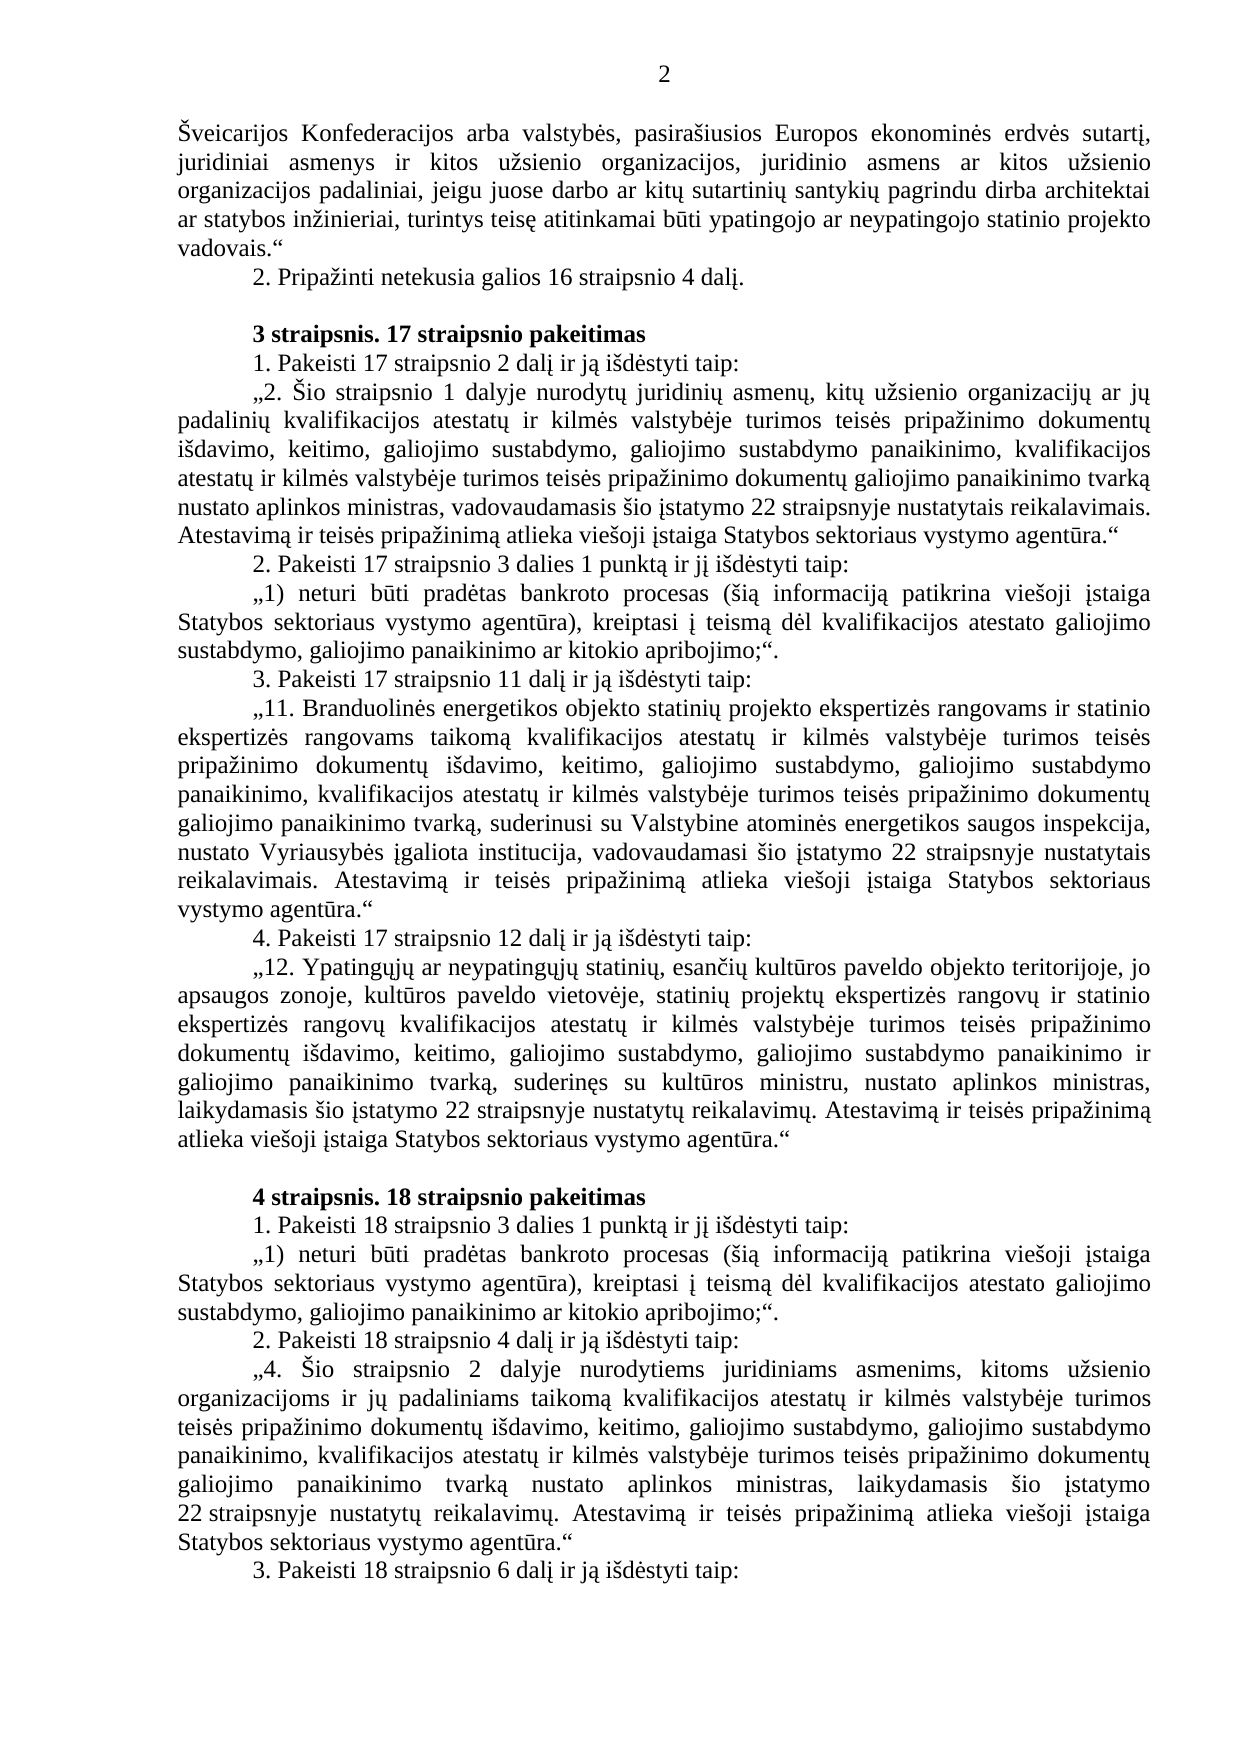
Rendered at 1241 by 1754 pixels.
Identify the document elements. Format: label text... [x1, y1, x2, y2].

text „4. Šio straipsnio 2 dalyje nurodytiems juridiniams asmenims, kitoms užsienio organizacijoms ir jų padaliniams taikomą kvalifikacijos atestatų ir kilmės valstybėje turimos teisės pripažinimo dokumentų išdavimo, keitimo, galiojimo sustabdymo, galiojimo sustabdymo panaikinimo, kvalifikacijos atestatų ir kilmės valstybėje turimos teisės pripažinimo dokumentų galiojimo panaikinimo tvarką nustato aplinkos ministras, laikydamasis šio įstatymo 22 straipsnyje nustatytų reikalavimų. Atestavimą ir teisės pripažinimą atlieka viešoji įstaiga Statybos sektoriaus vystymo agentūra.“ [177, 1354, 1152, 1556]
text 4 straipsnis. 18 straipsnio pakeitimas [177, 1182, 1152, 1211]
text 3. Pakeisti 17 straipsnio 11 dalį ir ją išdėstyti taip: [177, 664, 1152, 693]
text Šveicarijos Konfederacijos arba valstybės, pasirašiusios Europos ekonominės erdvės sutartį, juridiniai asmenys ir kitos užsienio organizacijos, juridinio asmens ar kitos užsienio organizacijos padaliniai, jeigu juose darbo ar kitų sutartinių santykių pagrindu dirba architektai ar statybos inžinieriai, turintys teisę atitinkamai būti ypatingojo ar neypatingojo statinio projekto vadovais.“ [177, 118, 1152, 262]
text „12. Ypatingųjų ar neypatingųjų statinių, esančių kultūros paveldo objekto teritorijoje, jo apsaugos zonoje, kultūros paveldo vietovėje, statinių projektų ekspertizės rangovų ir statinio ekspertizės rangovų kvalifikacijos atestatų ir kilmės valstybėje turimos teisės pripažinimo dokumentų išdavimo, keitimo, galiojimo sustabdymo, galiojimo sustabdymo panaikinimo ir galiojimo panaikinimo tvarką, suderinęs su kultūros ministru, nustato aplinkos ministras, laikydamasis šio įstatymo 22 straipsnyje nustatytų reikalavimų. Atestavimą ir teisės pripažinimą atlieka viešoji įstaiga Statybos sektoriaus vystymo agentūra.“ [177, 952, 1152, 1153]
text 1. Pakeisti 18 straipsnio 3 dalies 1 punktą ir jį išdėstyti taip: [177, 1211, 1152, 1239]
text „2. Šio straipsnio 1 dalyje nurodytų juridinių asmenų, kitų užsienio organizacijų ar jų padalinių kvalifikacijos atestatų ir kilmės valstybėje turimos teisės pripažinimo dokumentų išdavimo, keitimo, galiojimo sustabdymo, galiojimo sustabdymo panaikinimo, kvalifikacijos atestatų ir kilmės valstybėje turimos teisės pripažinimo dokumentų galiojimo panaikinimo tvarką nustato aplinkos ministras, vadovaudamasis šio įstatymo 22 straipsnyje nustatytais reikalavimais. Atestavimą ir teisės pripažinimą atlieka viešoji įstaiga Statybos sektoriaus vystymo agentūra.“ [177, 377, 1152, 549]
text 4. Pakeisti 17 straipsnio 12 dalį ir ją išdėstyti taip: [177, 923, 1152, 952]
text 2. Pakeisti 17 straipsnio 3 dalies 1 punktą ir jį išdėstyti taip: [177, 549, 1152, 578]
text 3. Pakeisti 18 straipsnio 6 dalį ir ją išdėstyti taip: [177, 1556, 1152, 1584]
text 1. Pakeisti 17 straipsnio 2 dalį ir ją išdėstyti taip: [177, 348, 1152, 377]
text 2. Pakeisti 18 straipsnio 4 dalį ir ją išdėstyti taip: [177, 1326, 1152, 1354]
text 3 straipsnis. 17 straipsnio pakeitimas [177, 319, 1152, 348]
text „1) neturi būti pradėtas bankroto procesas (šią informaciją patikrina viešoji įstaiga Statybos sektoriaus vystymo agentūra), kreiptasi į teismą dėl kvalifikacijos atestato galiojimo sustabdymo, galiojimo panaikinimo ar kitokio apribojimo;“. [177, 578, 1152, 664]
text 2. Pripažinti netekusia galios 16 straipsnio 4 dalį. [177, 262, 1152, 291]
text „1) neturi būti pradėtas bankroto procesas (šią informaciją patikrina viešoji įstaiga Statybos sektoriaus vystymo agentūra), kreiptasi į teismą dėl kvalifikacijos atestato galiojimo sustabdymo, galiojimo panaikinimo ar kitokio apribojimo;“. [177, 1239, 1152, 1326]
text „11. Branduolinės energetikos objekto statinių projekto ekspertizės rangovams ir statinio ekspertizės rangovams taikomą kvalifikacijos atestatų ir kilmės valstybėje turimos teisės pripažinimo dokumentų išdavimo, keitimo, galiojimo sustabdymo, galiojimo sustabdymo panaikinimo, kvalifikacijos atestatų ir kilmės valstybėje turimos teisės pripažinimo dokumentų galiojimo panaikinimo tvarką, suderinusi su Valstybine atominės energetikos saugos inspekcija, nustato Vyriausybės įgaliota institucija, vadovaudamasi šio įstatymo 22 straipsnyje nustatytais reikalavimais. Atestavimą ir teisės pripažinimą atlieka viešoji įstaiga Statybos sektoriaus vystymo agentūra.“ [177, 693, 1152, 923]
